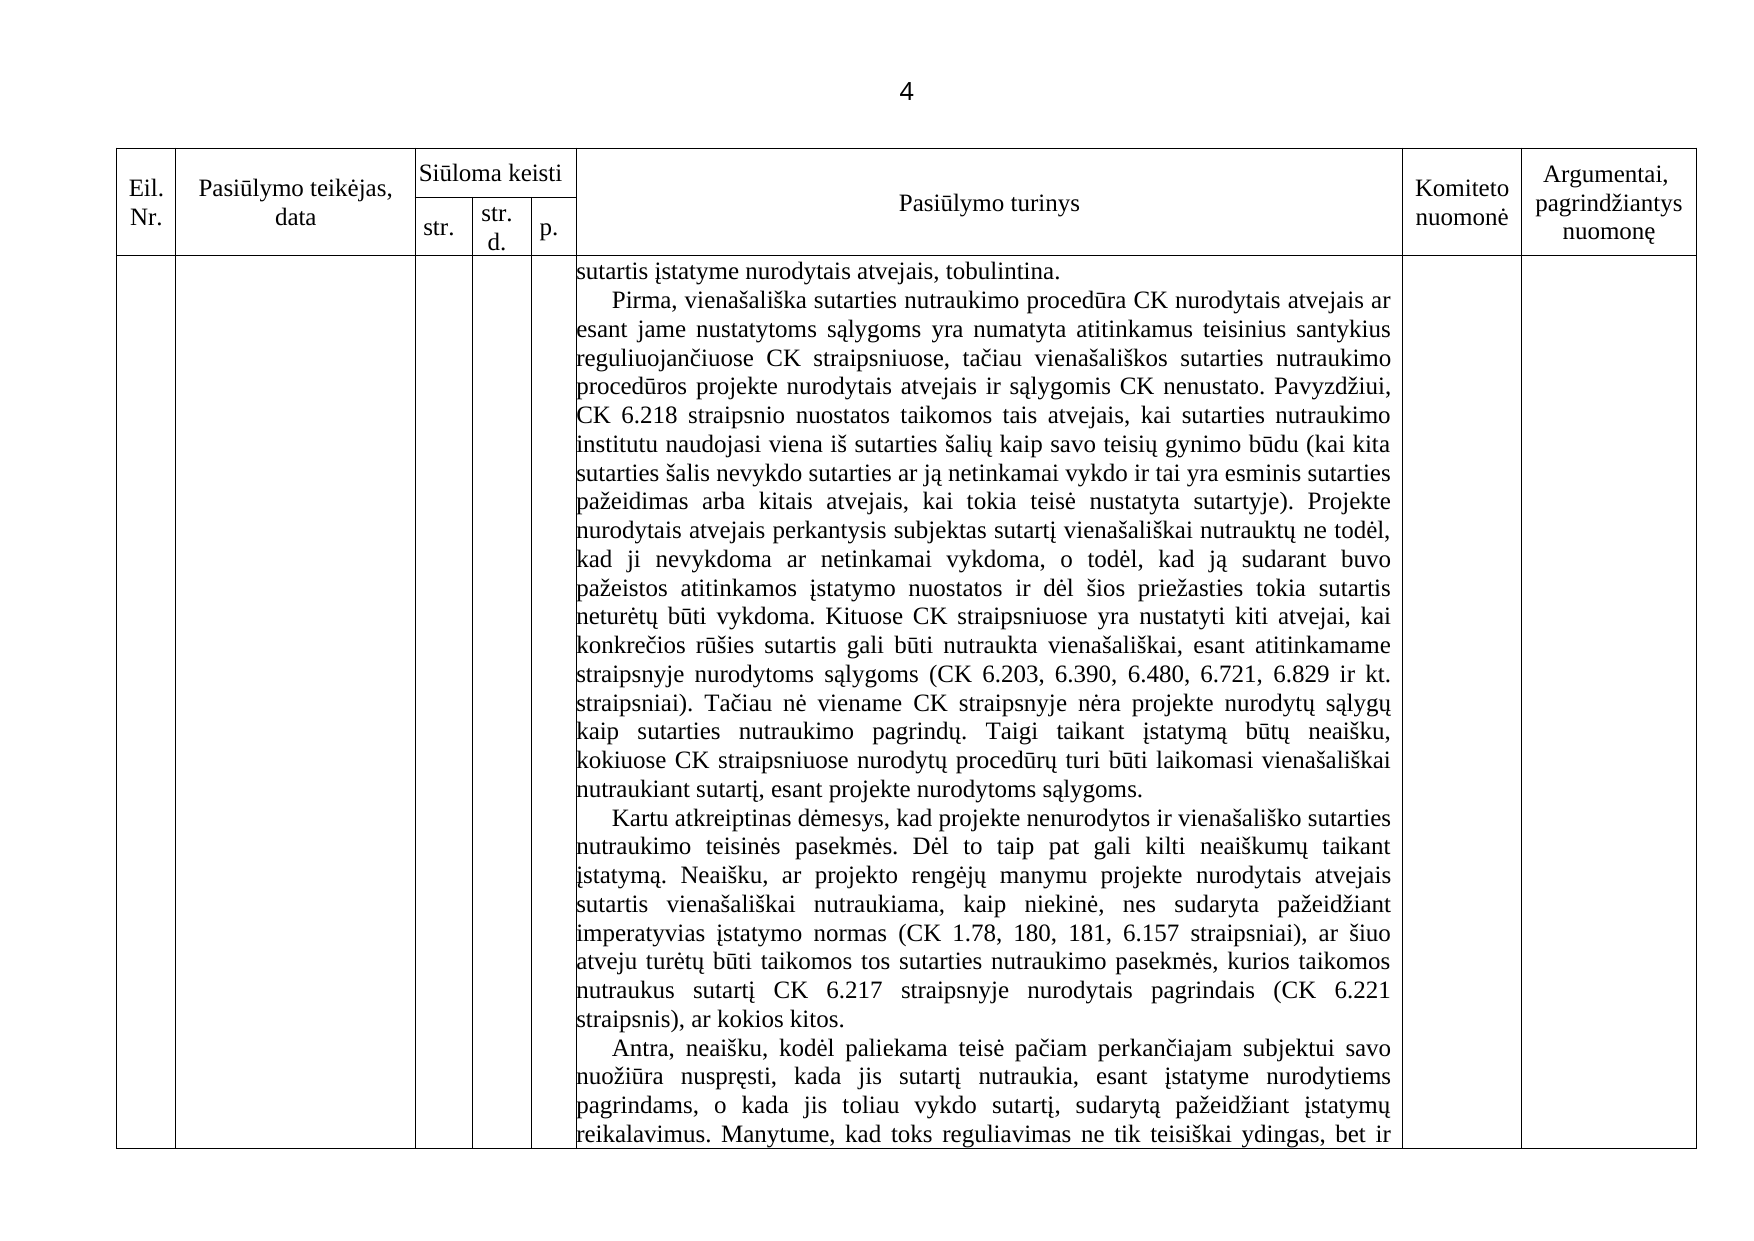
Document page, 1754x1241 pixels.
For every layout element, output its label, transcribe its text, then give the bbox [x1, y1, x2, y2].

table_cell [176, 256, 415, 1148]
table_header Komiteto nuomonė [1403, 149, 1521, 255]
table_header Siūloma keisti [416, 149, 576, 197]
table_cell [532, 256, 576, 1148]
table_cell [1522, 256, 1696, 1148]
table_header Argumentai, pagrindžiantys nuomonę [1522, 149, 1696, 255]
table_cell [473, 256, 531, 1148]
table_cell str. [416, 198, 472, 255]
table_cell [416, 256, 472, 1148]
table_cell [1403, 256, 1521, 1148]
table_header Pasiūlymo teikėjas, data [176, 149, 415, 255]
table_header Eil. Nr. [117, 149, 175, 255]
table_cell [117, 256, 175, 1148]
table_cell str. d. [473, 198, 531, 255]
table_cell sutartis įstatyme nurodytais atvejais, tobulintina. Pirma, vienašališka sutarties nutraukimo procedūra CK nurodytais atvejais ar esant jame nustatytoms sąlygoms yra numatyta atitinkamus teisinius santykius reguliuojančiuose CK straipsniuose, tačiau vienašališkos sutarties nutraukimo procedūros projekte nurodytais atvejais ir sąlygomis CK nenustato. Pavyzdžiui, CK 6.218 straipsnio nuostatos taikomos tais atvejais, kai sutarties nutraukimo institutu naudojasi viena iš sutarties šalių kaip savo teisių gynimo būdu (kai kita sutarties šalis nevykdo sutarties ar ją netinkamai vykdo ir tai yra esminis sutarties pažeidimas arba kitais atvejais, kai tokia teisė nustatyta sutartyje). Projekte nurodytais atvejais perkantysis subjektas sutartį vienašališkai nutrauktų ne todėl, kad ji nevykdoma ar netinkamai vykdoma, o todėl, kad ją sudarant buvo pažeistos atitinkamos įstatymo nuostatos ir dėl šios priežasties tokia sutartis neturėtų būti vykdoma. Kituose CK straipsniuose yra nustatyti kiti atvejai, kai konkrečios rūšies sutartis gali būti nutraukta vienašališkai, esant atitinkamame straipsnyje nurodytoms sąlygoms (CK 6.203, 6.390, 6.480, 6.721, 6.829 ir kt. straipsniai). Tačiau nė viename CK straipsnyje nėra projekte nurodytų sąlygų kaip sutarties nutraukimo pagrindų. Taigi taikant įstatymą būtų neaišku, kokiuose CK straipsniuose nurodytų procedūrų turi būti laikomasi vienašališkai nutraukiant sutartį, esant projekte nurodytoms sąlygoms. Kartu atkreiptinas dėmesys, kad projekte nenurodytos ir vienašališko sutarties nutraukimo teisinės pasekmės. Dėl to taip pat gali kilti neaiškumų taikant įstatymą. Neaišku, ar projekto rengėjų manymu projekte nurodytais atvejais sutartis vienašališkai nutraukiama, kaip niekinė, nes sudaryta pažeidžiant imperatyvias įstatymo normas (CK 1.78, 180, 181, 6.157 straipsniai), ar šiuo atveju turėtų būti taikomos tos sutarties nutraukimo pasekmės, kurios taikomos nutraukus sutartį CK 6.217 straipsnyje nurodytais pagrindais (CK 6.221 straipsnis), ar kokios kitos. Antra, neaišku, kodėl paliekama teisė pačiam perkančiajam subjektui savo nuožiūra nuspręsti, kada jis sutartį nutraukia, esant įstatyme nurodytiems pagrindams, o kada jis toliau vykdo sutartį, sudarytą pažeidžiant įstatymų reikalavimus. Manytume, kad toks reguliavimas ne tik teisiškai ydingas, bet ir [577, 256, 1402, 1148]
table_cell p. [532, 198, 576, 255]
table_header Pasiūlymo turinys [577, 149, 1402, 255]
